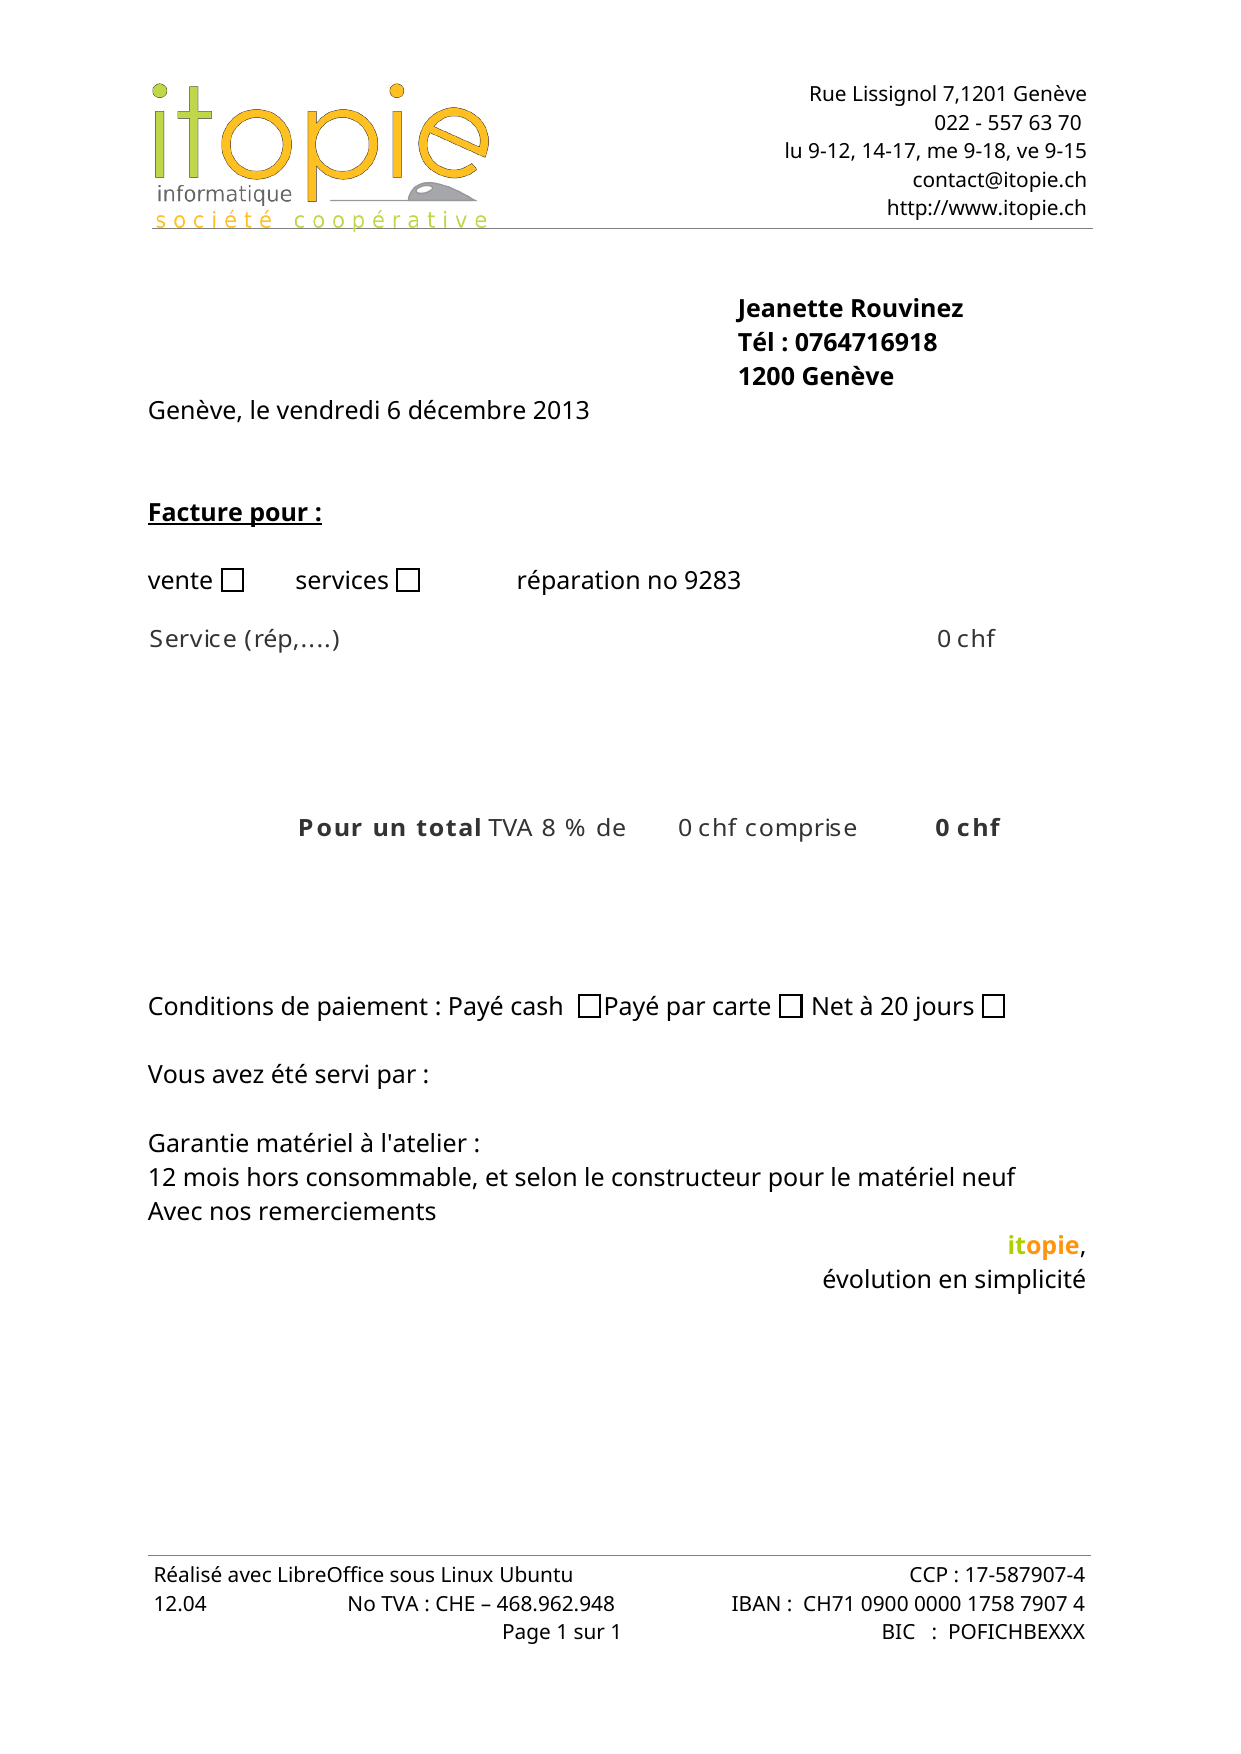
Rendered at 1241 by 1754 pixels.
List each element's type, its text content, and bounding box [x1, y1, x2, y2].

text Genève, le vendredi 6 décembre 2013 [148, 392, 1093, 427]
text Facture pour : [148, 495, 1093, 529]
text évolution en simplicité [148, 1262, 1093, 1296]
text Avec nos remerciements [148, 1193, 1093, 1227]
text itopie, [148, 1227, 1093, 1262]
text 1200 Genève [148, 358, 1093, 392]
text Vous avez été servi par : [148, 1057, 1093, 1091]
text Garantie matériel à l'atelier : [148, 1125, 1093, 1159]
text Conditions de paiement : Payé cash Payé par carte Net à 20 jours [148, 989, 1093, 1023]
text Jeanette Rouvinez [148, 290, 1093, 324]
text 12 mois hors consommable, et selon le constructeur pour le matériel neuf [148, 1159, 1093, 1193]
picture [138, 72, 500, 244]
text vente services réparation no 9283 [148, 563, 1093, 597]
text Tél : 0764716918 [148, 324, 1093, 358]
